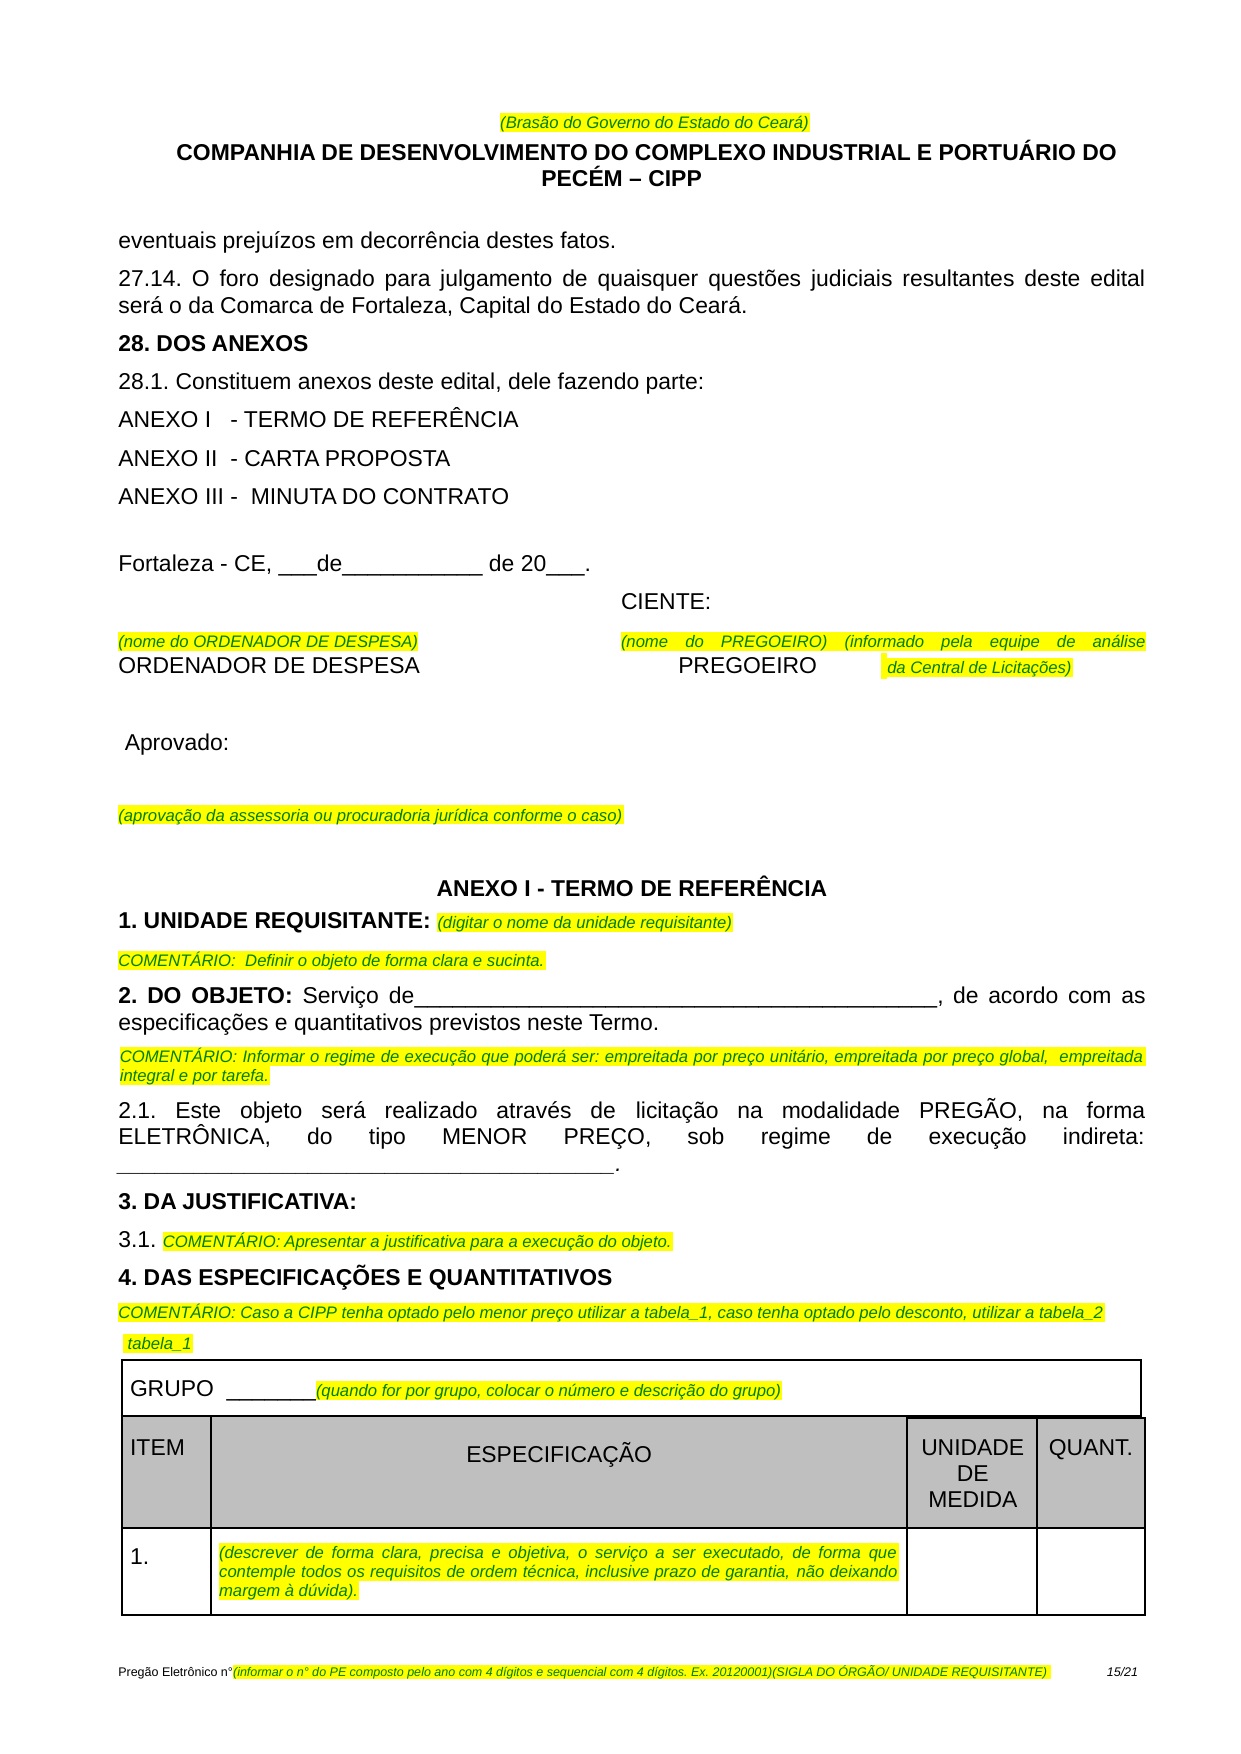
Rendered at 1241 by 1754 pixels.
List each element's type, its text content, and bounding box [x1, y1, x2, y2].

text ANEXO I - TERMO DE REFERÊNCIA [118, 875, 1146, 901]
text ANEXO I - TERMO DE REFERÊNCIA [118, 406, 1146, 433]
text Aprovado: [118, 729, 1146, 755]
text 3. DA JUSTIFICATIVA: [118, 1188, 1146, 1214]
text ANEXO II - CARTA PROPOSTA [118, 444, 1146, 471]
table_header UNIDADE DE MEDIDA [908, 1419, 1036, 1527]
table_cell 1. [123, 1529, 210, 1614]
text 28. DOS ANEXOS [118, 330, 1146, 356]
text Fortaleza - CE, ___de___________ de 20___. [118, 550, 1146, 576]
table_header GRUPO _______(quando for por grupo, colocar o número e descrição do grupo) [123, 1361, 1140, 1415]
text tabela_1 [118, 1333, 1146, 1353]
text 2.1. Este objeto será realizado através de licitação na modalidade PREGÃO, na forma ELETRÔNICA, do tipo MENOR PREÇO, sob regime de execução indireta: _______________________________________. [118, 1097, 1146, 1176]
text COMENTÁRIO: Informar o regime de execução que poderá ser: empreitada por preço unitário, empreitada por preço global, empreitada integral e por tarefa. [119, 1047, 1146, 1085]
table_header ITEM [123, 1417, 210, 1527]
table_cell [908, 1529, 1036, 1614]
table_header QUANT. [1038, 1419, 1144, 1527]
text 4. DAS ESPECIFICAÇÕES E QUANTITATIVOS [118, 1264, 1146, 1291]
text 27.14. O foro designado para julgamento de quaisquer questões judiciais resultantes deste edital será o da Comarca de Fortaleza, Capital do Estado do Ceará. [118, 265, 1146, 318]
text eventuais prejuízos em decorrência destes fatos. [118, 227, 1146, 253]
text 3.1. COMENTÁRIO: Apresentar a justificativa para a execução do objeto. [118, 1226, 1146, 1252]
text 2. DO OBJETO: Serviço de_________________________________________, de acordo com as especificações e quantitativos previstos neste Termo. [118, 982, 1146, 1035]
table_header ESPECIFICAÇÃO [212, 1417, 906, 1527]
text (aprovação da assessoria ou procuradoria jurídica conforme o caso) [118, 805, 1146, 824]
text CIENTE: [118, 588, 1146, 614]
text (nome do ORDENADOR DE DESPESA) (nome do PREGOEIRO) (informado pela equipe de análise ORDENADOR DE DESPESA PREGOEIRO da Central de Licitações) [118, 626, 1146, 679]
table_cell (descrever de forma clara, precisa e objetiva, o serviço a ser executado, de forma que contemple todos os requisitos de ordem técnica, inclusive prazo de garantia, não deixando margem à dúvida). [212, 1529, 906, 1614]
text COMENTÁRIO: Definir o objeto de forma clara e sucinta. [118, 951, 1146, 970]
text 28.1. Constituem anexos deste edital, dele fazendo parte: [118, 368, 1146, 394]
table_cell [1038, 1529, 1144, 1614]
text ANEXO III - MINUTA DO CONTRATO [118, 483, 1146, 538]
text COMENTÁRIO: Caso a CIPP tenha optado pelo menor preço utilizar a tabela_1, caso tenha optado pelo desconto, utilizar a tabela_2 [118, 1302, 1147, 1322]
text 1. UNIDADE REQUISITANTE: (digitar o nome da unidade requisitante) [118, 907, 1146, 933]
